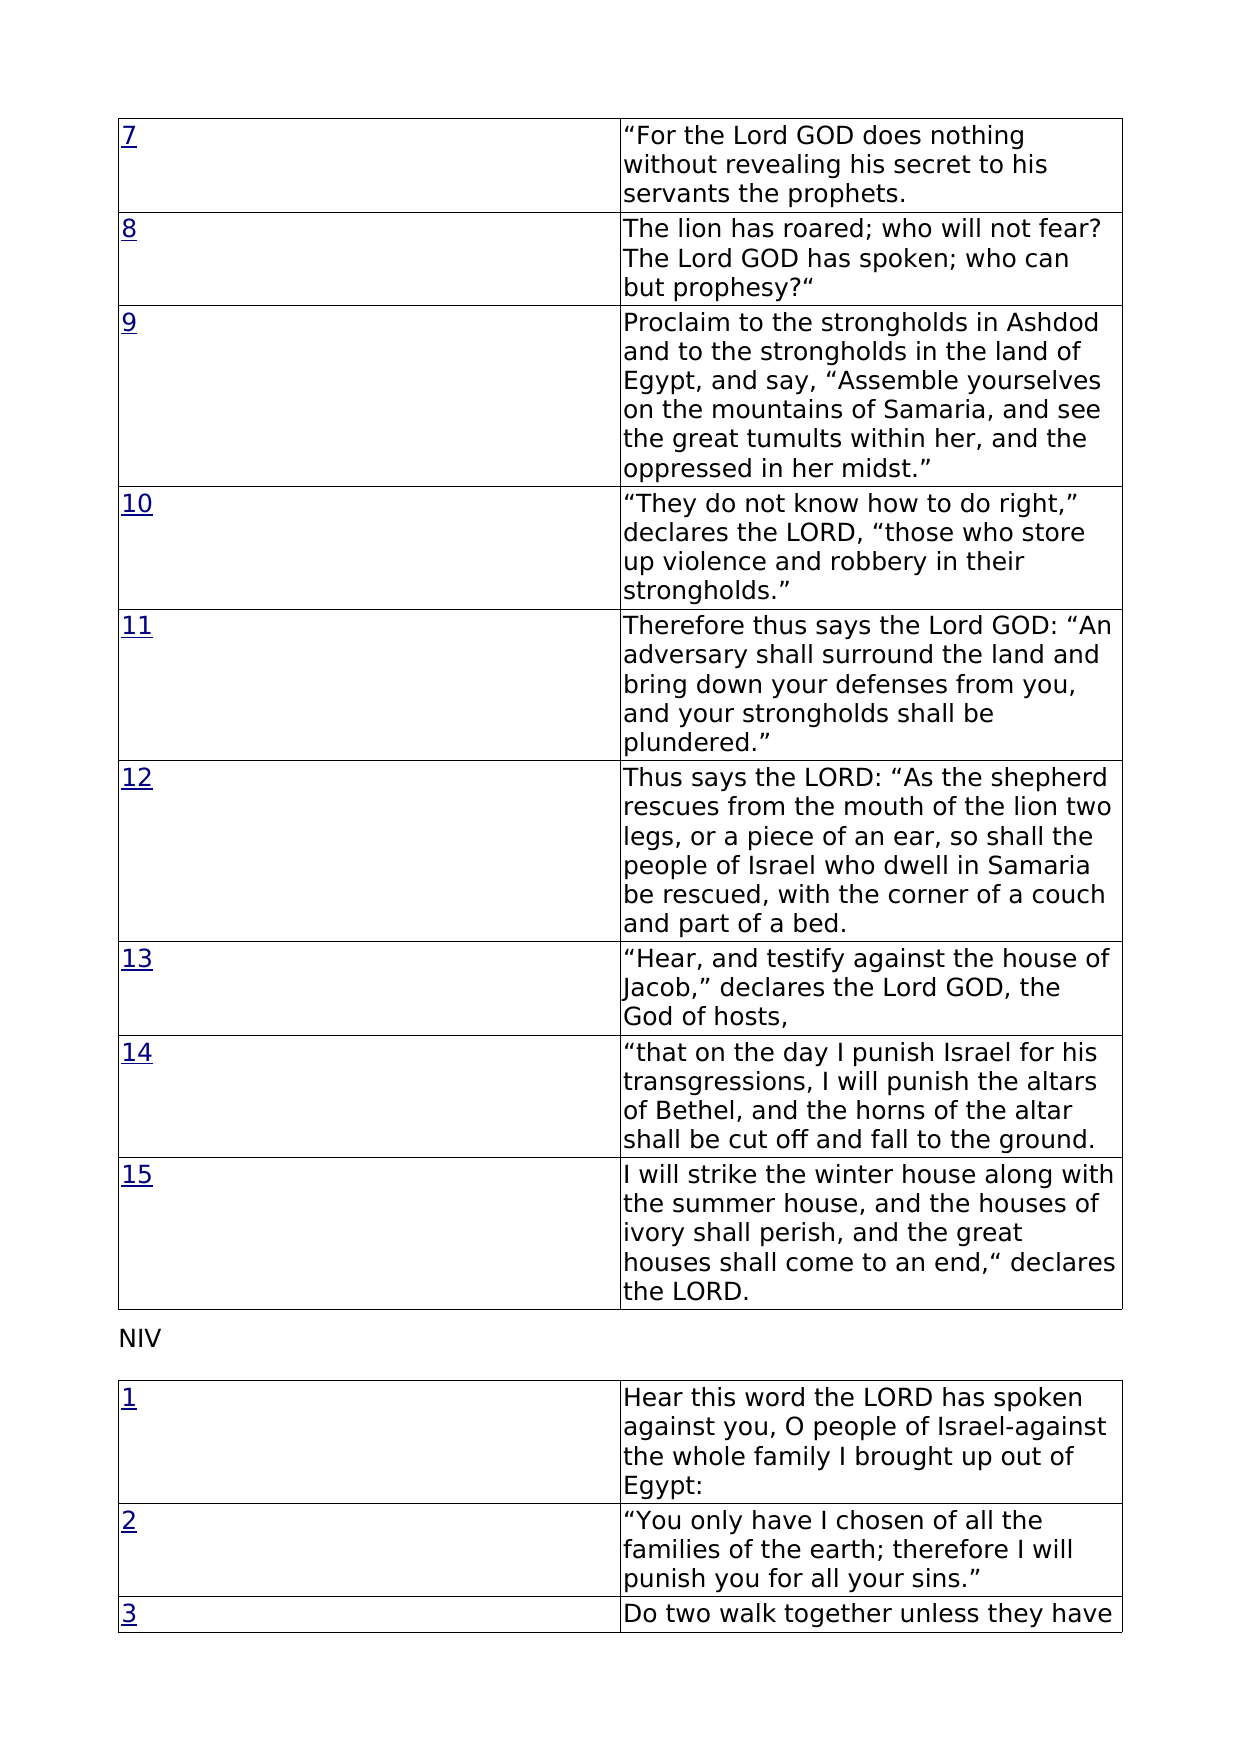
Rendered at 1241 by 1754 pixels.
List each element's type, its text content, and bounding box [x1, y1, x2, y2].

table_cell 15 [119, 1158, 620, 1309]
table_cell The lion has roared; who will not fear? The Lord GOD has spoken; who can but prophesy?“ [621, 213, 1122, 305]
table_header Hear this word the LORD has spoken against you, O people of Israel-against the whole family I brought up out of Egypt: [621, 1381, 1122, 1503]
table_header 1 [119, 1381, 620, 1503]
table_cell I will strike the winter house along with the summer house, and the houses of ivory shall perish, and the great houses shall come to an end,“ declares the LORD. [621, 1158, 1122, 1309]
table_cell “You only have I chosen of all the families of the earth; therefore I will punish you for all your sins.” [621, 1504, 1122, 1596]
table_cell 13 [119, 942, 620, 1035]
table_cell 10 [119, 487, 620, 608]
table_cell “that on the day I punish Israel for his transgressions, I will punish the altars of Bethel, and the horns of the altar shall be cut off and fall to the ground. [621, 1036, 1122, 1157]
table_cell 14 [119, 1036, 620, 1157]
table_cell Proclaim to the strongholds in Ashdod and to the strongholds in the land of Egypt, and say, “Assemble yourselves on the mountains of Samaria, and see the great tumults within her, and the oppressed in her midst.” [621, 306, 1122, 486]
table_cell 8 [119, 213, 620, 305]
table_cell Do two walk together unless they have [621, 1597, 1122, 1632]
text NIV [118, 1324, 1122, 1353]
table_cell “Hear, and testify against the house of Jacob,” declares the Lord GOD, the God of hosts, [621, 942, 1122, 1035]
table_cell 11 [119, 610, 620, 760]
table_cell Therefore thus says the Lord GOD: “An adversary shall surround the land and bring down your defenses from you, and your strongholds shall be plundered.” [621, 610, 1122, 760]
table_cell 7 [119, 119, 620, 212]
table_cell “They do not know how to do right,” declares the LORD, “those who store up violence and robbery in their strongholds.” [621, 487, 1122, 608]
table_cell 2 [119, 1504, 620, 1596]
table_cell 12 [119, 761, 620, 941]
table_cell Thus says the LORD: “As the shepherd rescues from the mouth of the lion two legs, or a piece of an ear, so shall the people of Israel who dwell in Samaria be rescued, with the corner of a couch and part of a bed. [621, 761, 1122, 941]
table_cell 3 [119, 1597, 620, 1632]
table_cell “For the Lord GOD does nothing without revealing his secret to his servants the prophets. [621, 119, 1122, 212]
table_cell 9 [119, 306, 620, 486]
